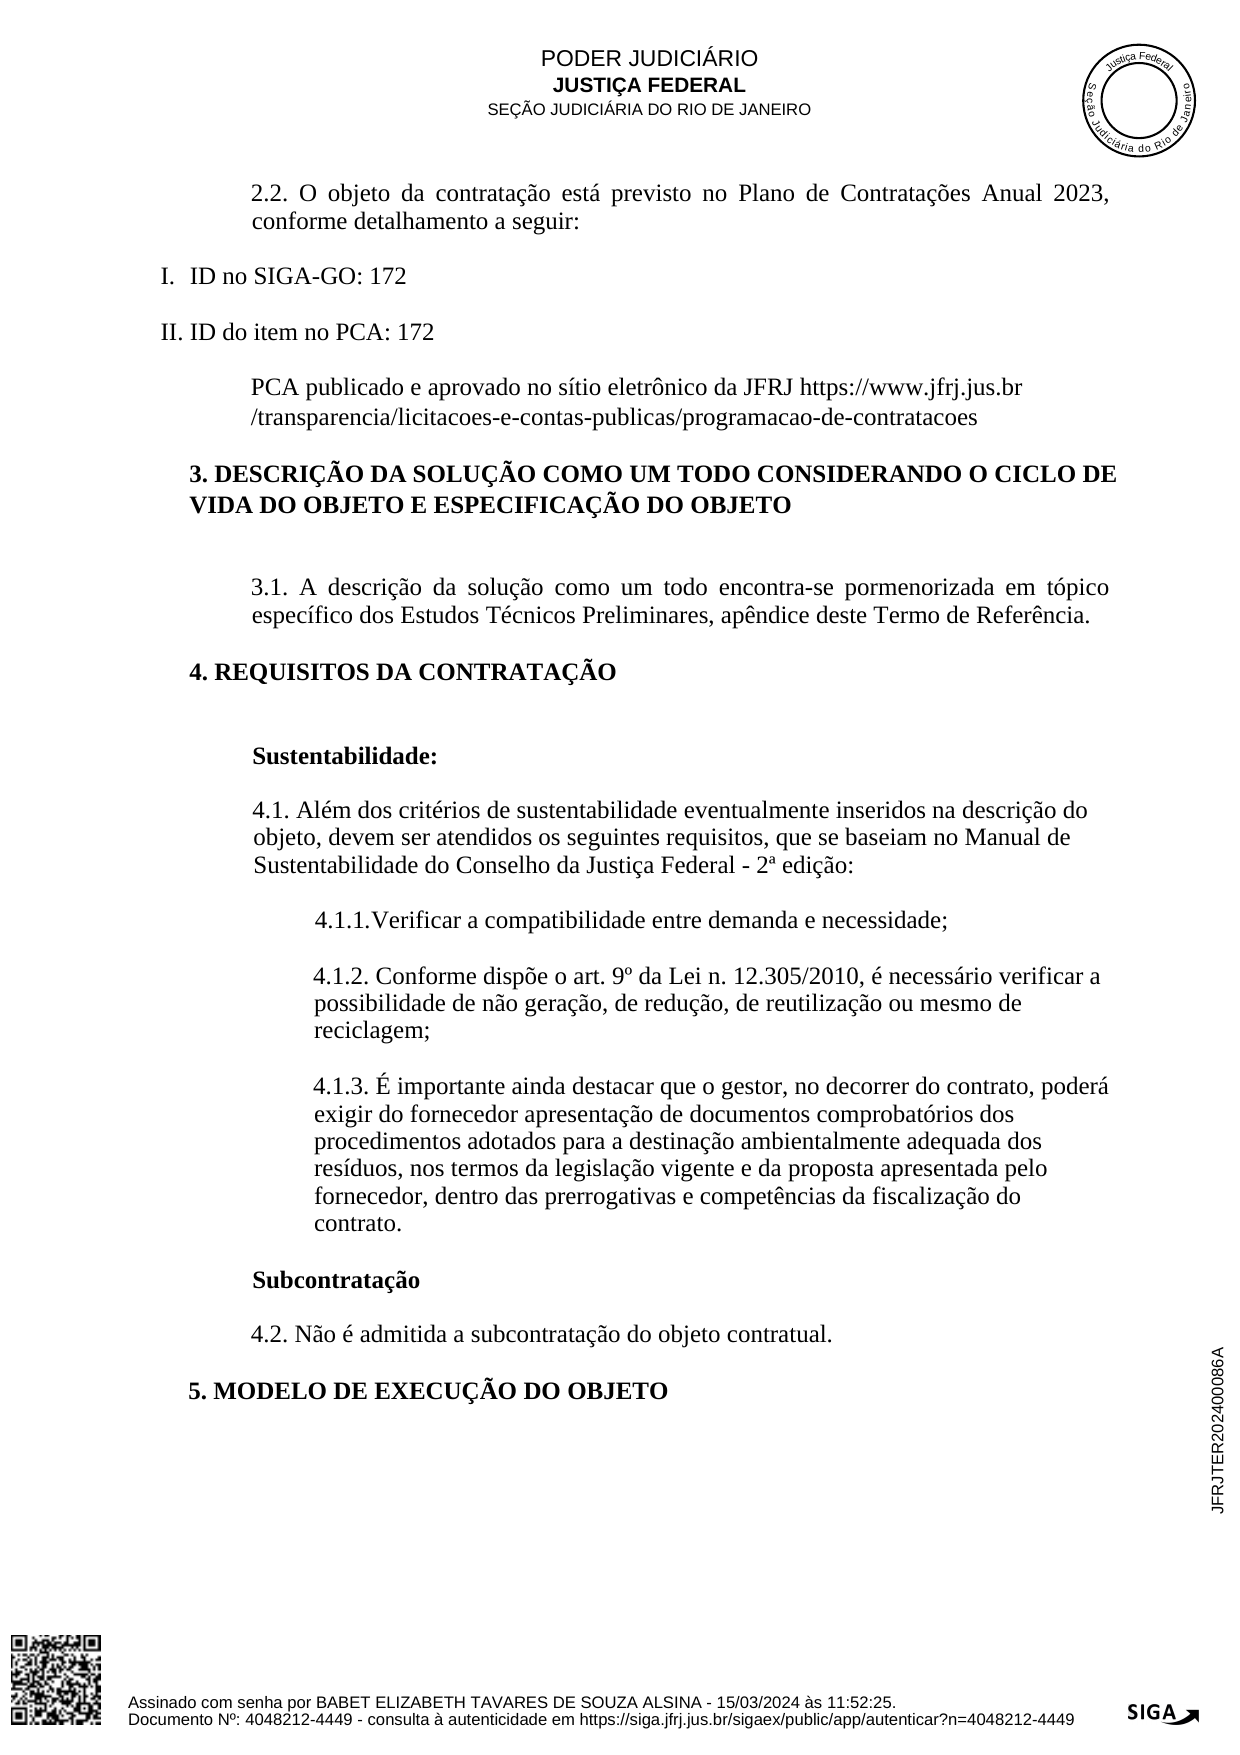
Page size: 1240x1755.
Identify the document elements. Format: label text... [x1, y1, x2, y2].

text 4.1.1.Verificar a compatibilidade entre demanda e necessidade; [314, 907, 1111, 934]
text Subcontratação [252, 1266, 1122, 1294]
text 4.2. Não é admitida a subcontratação do objeto contratual. [251, 1321, 1111, 1348]
text 4.1.2. Conforme dispõe o art. 9º da Lei n. 12.305/2010, é necessário verificar a possibilidade de não geração, de redução, de reutilização ou mesmo de reciclagem; [313, 962, 1111, 1044]
list ID no SIGA-GO: 172 [160, 263, 1111, 290]
text PCA publicado e aprovado no sítio eletrônico da JFRJ https://www.jfrj.jus.br [251, 373, 1111, 401]
subtitle 3. DESCRIÇÃO DA SOLUÇÃO COMO UM TODO CONSIDERANDO O CICLO DE VIDA DO OBJETO E ESPECIFICAÇÃO DO OBJETO [189, 459, 1122, 519]
text 2.2. O objeto da contratação está previsto no Plano de Contratações Anual 2023, conforme detalhamento a seguir: [251, 180, 1111, 235]
text 3.1. A descrição da solução como um todo encontra-se pormenorizada em tópico específico dos Estudos Técnicos Preliminares, apêndice deste Termo de Referência. [251, 574, 1111, 628]
subtitle 4. REQUISITOS DA CONTRATAÇÃO [189, 657, 1122, 685]
text 4.1.3. É importante ainda destacar que o gestor, no decorrer do contrato, poderá exigir do fornecedor apresentação de documentos comprobatórios dos procedimentos adotados para a destinação ambientalmente adequada dos resíduos, nos termos da legislação vigente e da proposta apresentada pelo fornecedor, dentro das prerrogativas e competências da fiscalização do contrato. [313, 1073, 1111, 1237]
text 4.1. Além dos critérios de sustentabilidade eventualmente inseridos na descrição do objeto, devem ser atendidos os seguintes requisitos, que se baseiam no Manual de Sustentabilidade do Conselho da Justiça Federal - 2ª edição: [252, 796, 1111, 878]
text Sustentabilidade: [252, 741, 1122, 770]
list ID do item no PCA: 172 [160, 318, 1111, 345]
text /transparencia/licitacoes-e-contas-publicas/programacao-de-contratacoes [251, 403, 1111, 431]
text 5. MODELO DE EXECUÇÃO DO OBJETO [188, 1376, 1122, 1405]
